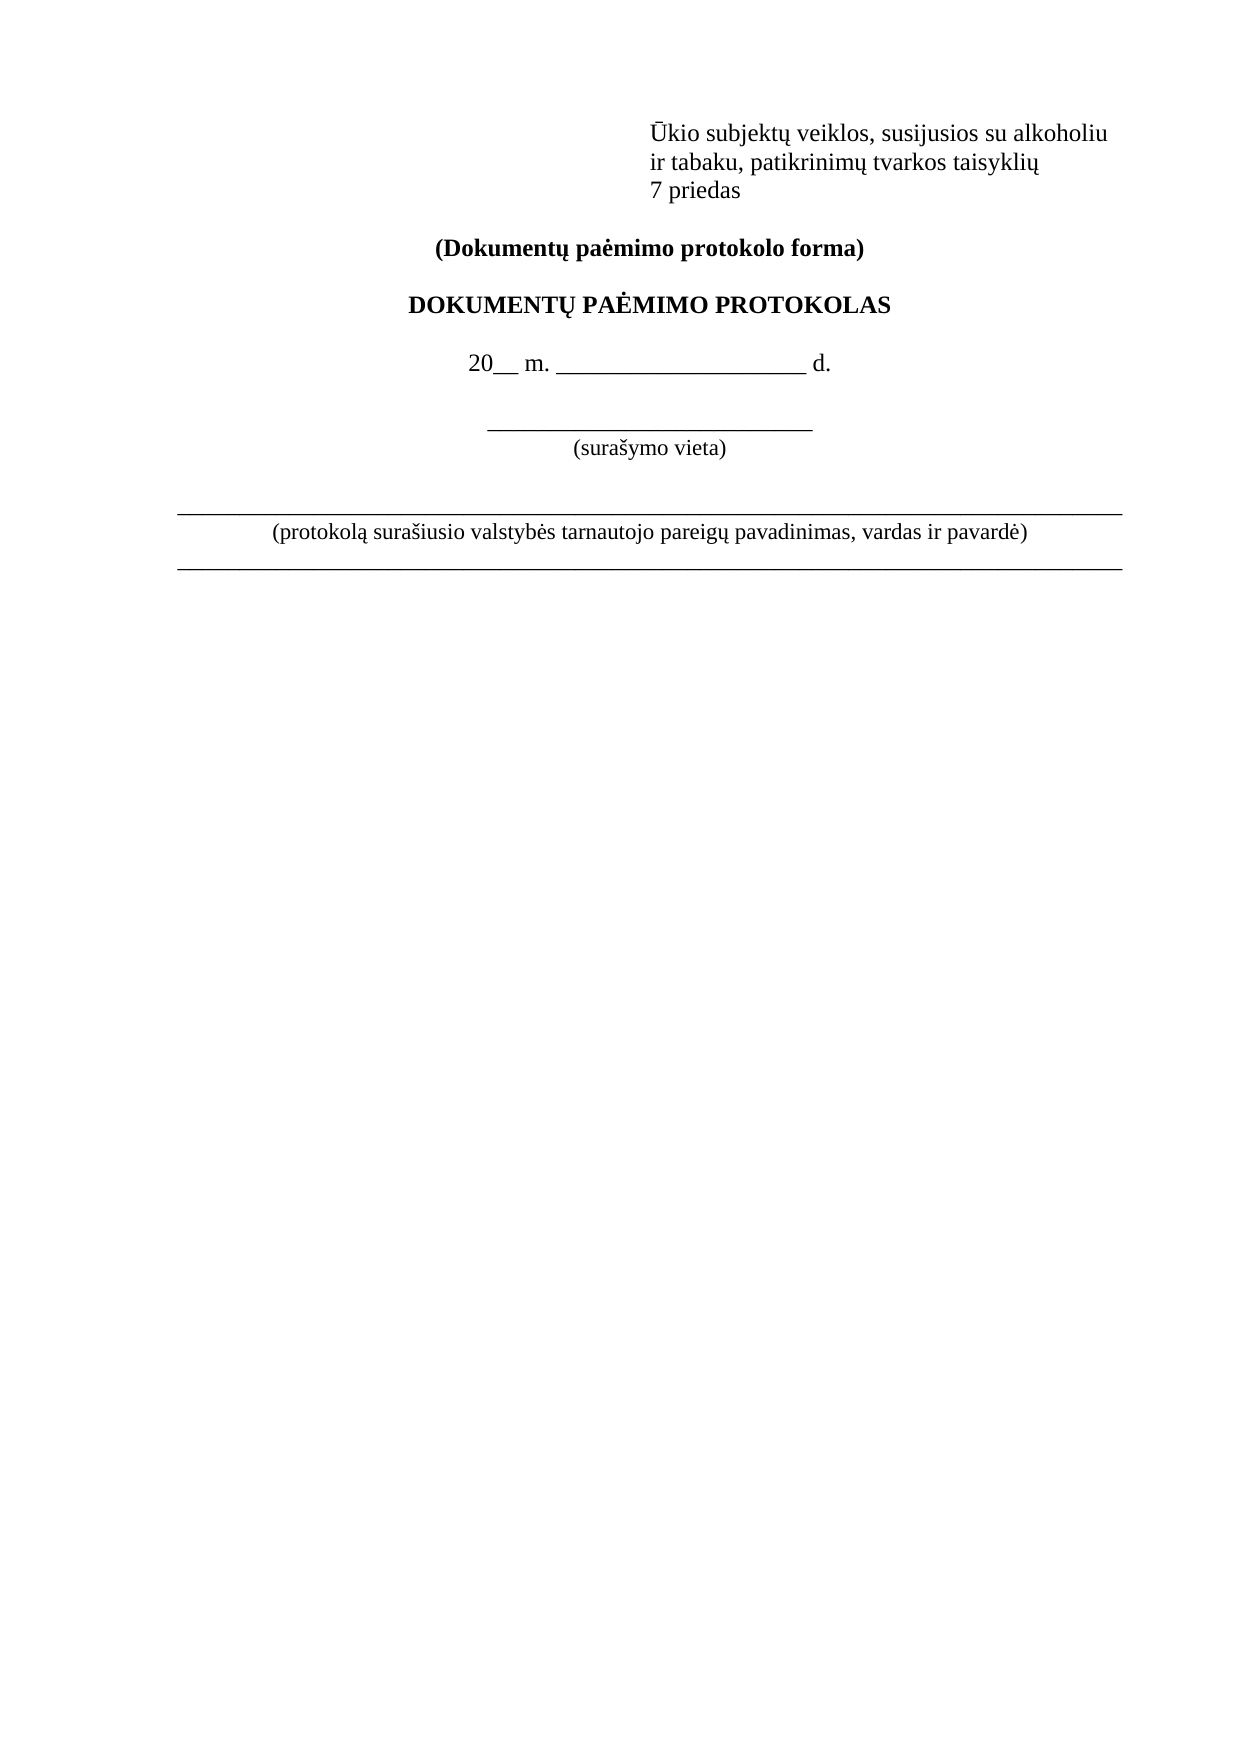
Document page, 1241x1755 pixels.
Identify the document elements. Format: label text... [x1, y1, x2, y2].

text _ [177, 489, 1122, 514]
text Ūkio subjektų veiklos, susijusios su alkoholiu [649, 118, 1122, 147]
text ir tabaku, patikrinimų tvarkos taisyklių [649, 147, 1122, 176]
text (Dokumentų paėmimo protokolo forma) [177, 233, 1122, 262]
text 7 priedas [649, 176, 1122, 204]
text DOKUMENTŲ PAĖMIMO PROTOKOLAS [177, 291, 1122, 319]
text 20__ m. ____________________ d. [177, 348, 1122, 377]
text __________________________ [177, 406, 1122, 434]
text (protokolą surašiusio valstybės tarnautojo pareigų pavadinimas, vardas ir pavardė) [177, 518, 1122, 544]
text _ [177, 544, 1122, 569]
text (surašymo vieta) [177, 434, 1122, 461]
